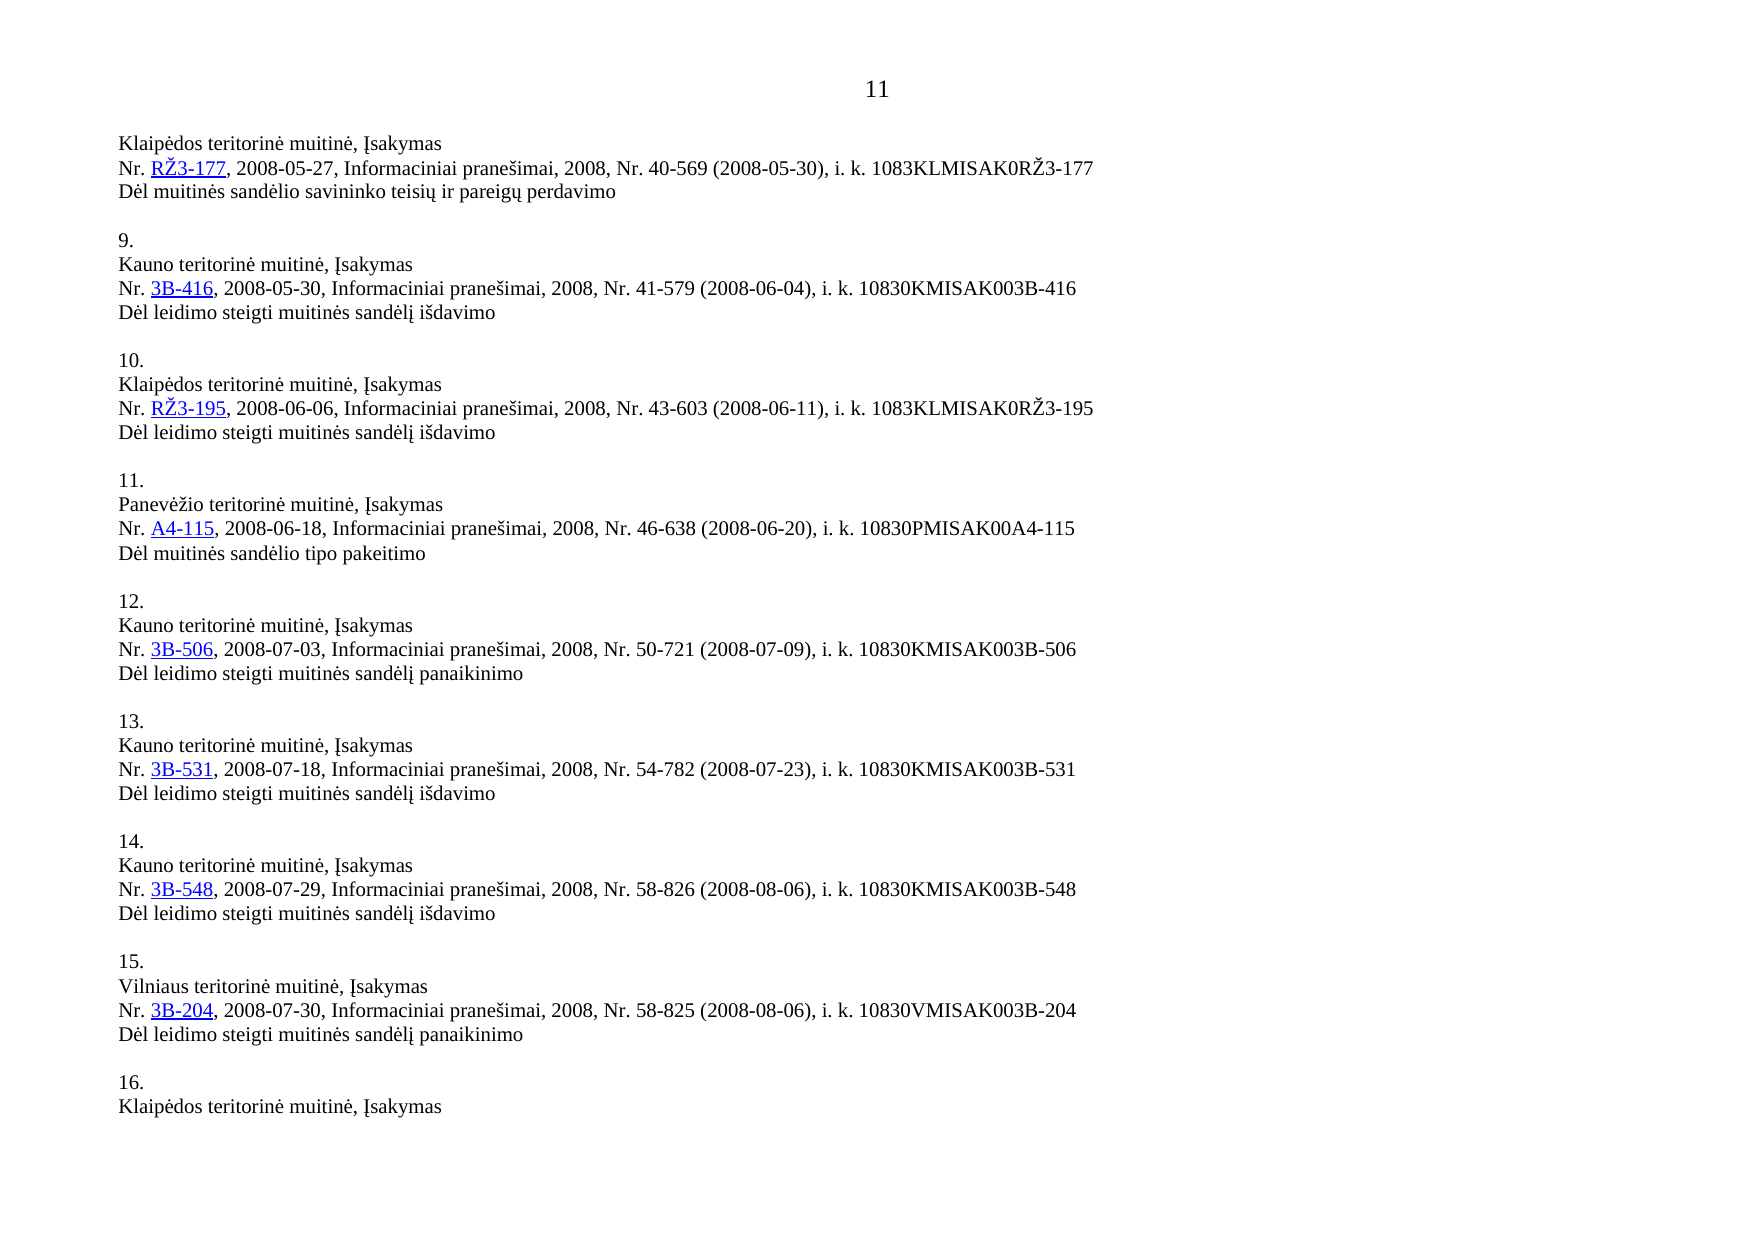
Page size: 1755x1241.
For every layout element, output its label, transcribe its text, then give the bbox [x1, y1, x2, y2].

text Dėl leidimo steigti muitinės sandėlį panaikinimo [118, 1022, 1636, 1046]
text Panevėžio teritorinė muitinė, Įsakymas [118, 492, 1636, 516]
text Klaipėdos teritorinė muitinė, Įsakymas [118, 372, 1636, 396]
text 10. [118, 348, 1636, 372]
text Kauno teritorinė muitinė, Įsakymas [118, 613, 1636, 637]
text 11. [118, 468, 1636, 492]
text Nr. 3B-204, 2008-07-30, Informaciniai pranešimai, 2008, Nr. 58-825 (2008-08-06), i. k. 10830VMISAK003B-204 [118, 998, 1636, 1022]
text Dėl leidimo steigti muitinės sandėlį išdavimo [118, 781, 1636, 805]
text Nr. A4-115, 2008-06-18, Informaciniai pranešimai, 2008, Nr. 46-638 (2008-06-20), i. k. 10830PMISAK00A4-115 [118, 516, 1636, 540]
text 12. [118, 588, 1636, 613]
text Dėl leidimo steigti muitinės sandėlį panaikinimo [118, 661, 1636, 685]
text Vilniaus teritorinė muitinė, Įsakymas [118, 973, 1636, 998]
text Klaipėdos teritorinė muitinė, Įsakymas [118, 131, 1636, 155]
text Kauno teritorinė muitinė, Įsakymas [118, 733, 1636, 757]
text Nr. 3B-531, 2008-07-18, Informaciniai pranešimai, 2008, Nr. 54-782 (2008-07-23), i. k. 10830KMISAK003B-531 [118, 757, 1636, 781]
text 15. [118, 949, 1636, 973]
text 14. [118, 829, 1636, 853]
text Dėl muitinės sandėlio savininko teisių ir pareigų perdavimo [118, 179, 1636, 203]
text 16. [118, 1070, 1636, 1094]
text Dėl leidimo steigti muitinės sandėlį išdavimo [118, 420, 1636, 444]
text Dėl muitinės sandėlio tipo pakeitimo [118, 540, 1636, 564]
text Kauno teritorinė muitinė, Įsakymas [118, 853, 1636, 877]
text Nr. 3B-416, 2008-05-30, Informaciniai pranešimai, 2008, Nr. 41-579 (2008-06-04), i. k. 10830KMISAK003B-416 [118, 276, 1636, 300]
text Dėl leidimo steigti muitinės sandėlį išdavimo [118, 300, 1636, 324]
text Nr. 3B-506, 2008-07-03, Informaciniai pranešimai, 2008, Nr. 50-721 (2008-07-09), i. k. 10830KMISAK003B-506 [118, 637, 1636, 661]
text Nr. RŽ3-177, 2008-05-27, Informaciniai pranešimai, 2008, Nr. 40-569 (2008-05-30), i. k. 1083KLMISAK0RŽ3-177 [118, 155, 1636, 179]
text Nr. RŽ3-195, 2008-06-06, Informaciniai pranešimai, 2008, Nr. 43-603 (2008-06-11), i. k. 1083KLMISAK0RŽ3-195 [118, 396, 1636, 420]
text 9. [118, 228, 1636, 252]
text Dėl leidimo steigti muitinės sandėlį išdavimo [118, 901, 1636, 925]
text Klaipėdos teritorinė muitinė, Įsakymas [118, 1094, 1636, 1118]
text 13. [118, 709, 1636, 733]
text Kauno teritorinė muitinė, Įsakymas [118, 252, 1636, 276]
text Nr. 3B-548, 2008-07-29, Informaciniai pranešimai, 2008, Nr. 58-826 (2008-08-06), i. k. 10830KMISAK003B-548 [118, 877, 1636, 901]
